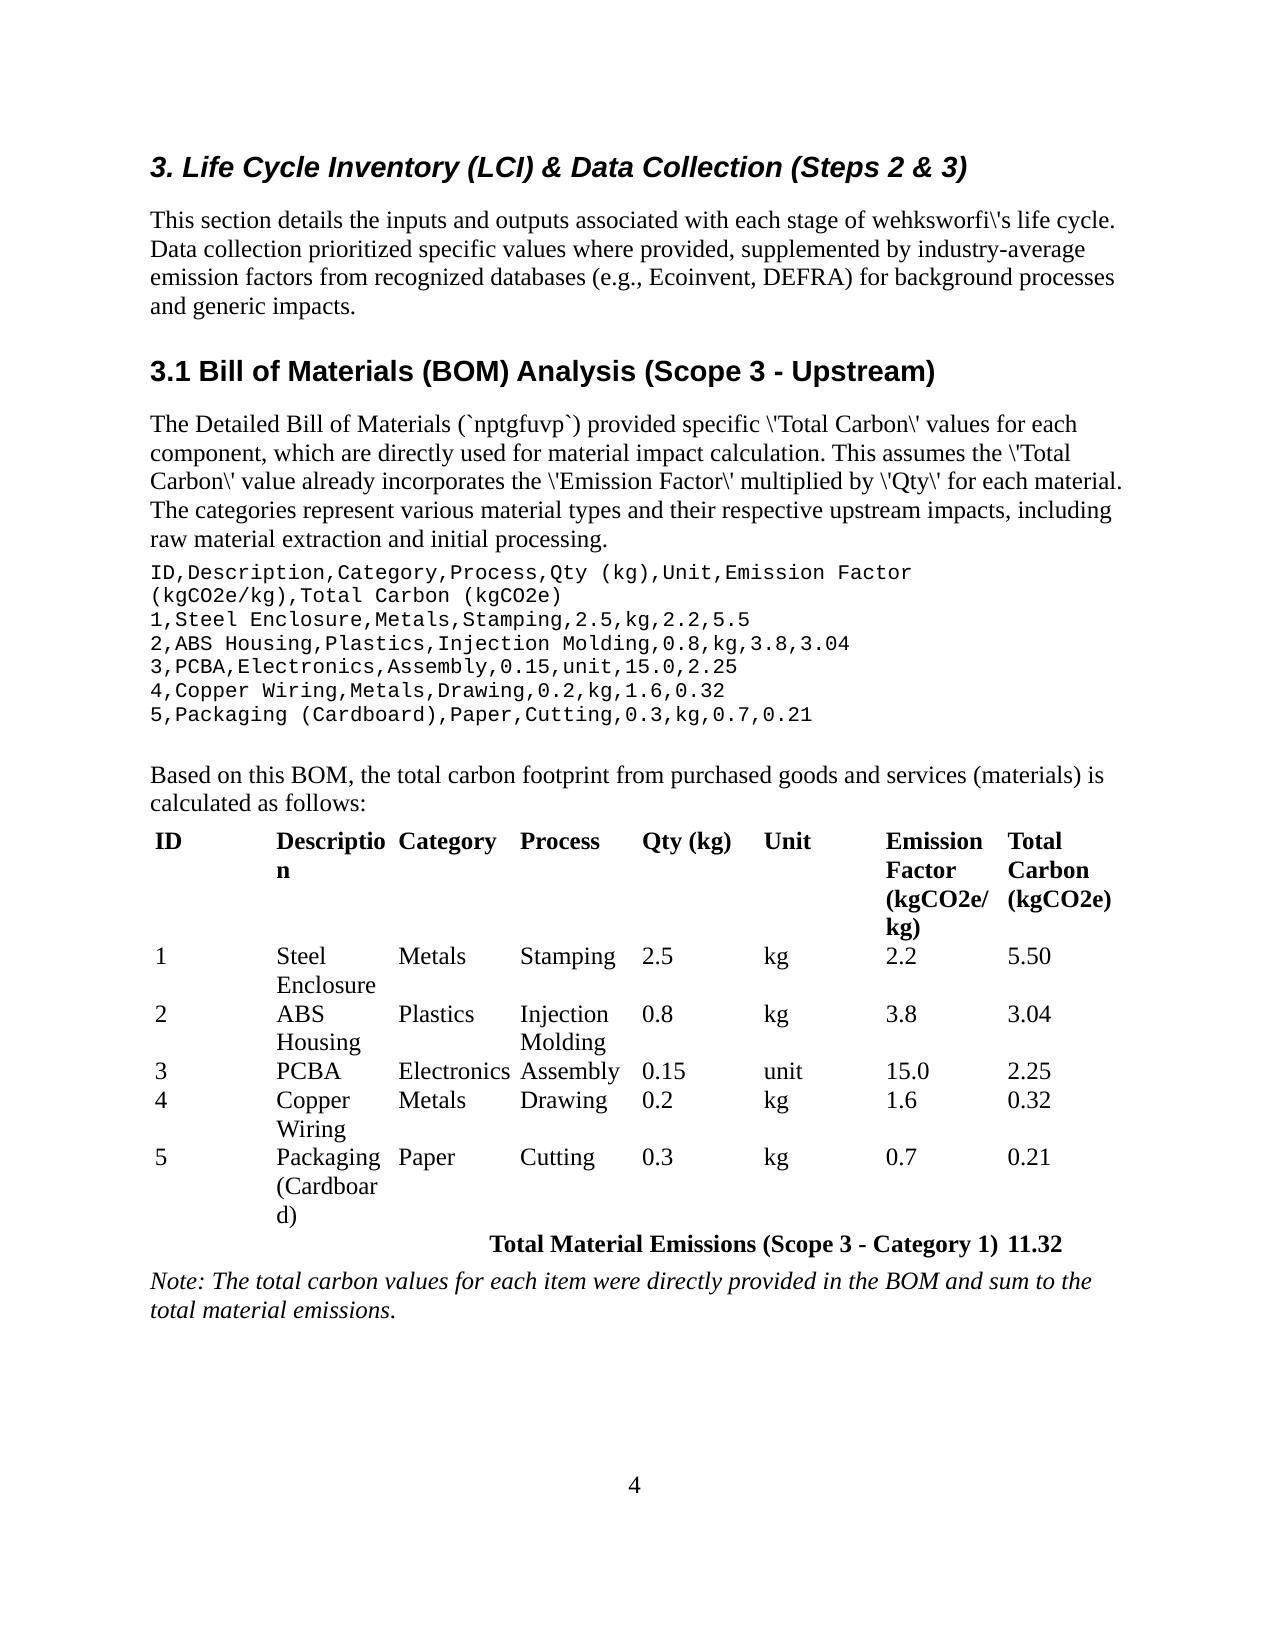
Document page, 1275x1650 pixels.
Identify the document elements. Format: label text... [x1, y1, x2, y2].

table_header Total Carbon (kgCO2e) [1003, 826, 1125, 941]
text 3,PCBA,Electronics,Assembly,0.15,unit,15.0,2.25 [150, 656, 1125, 680]
table_cell 4 [150, 1085, 272, 1142]
text 4,Copper Wiring,Metals,Drawing,0.2,kg,1.6,0.32 [150, 680, 1125, 703]
table_header Process [516, 826, 637, 941]
table_cell kg [759, 1085, 881, 1142]
table_cell 0.21 [1003, 1143, 1125, 1229]
subtitle 3.1 Bill of Materials (BOM) Analysis (Scope 3 - Upstream) [150, 354, 1125, 387]
table_cell Steel Enclosure [272, 941, 394, 999]
table_cell 3.8 [881, 999, 1003, 1056]
table_cell unit [759, 1056, 881, 1085]
text 5,Packaging (Cardboard),Paper,Cutting,0.3,kg,0.7,0.21 [150, 703, 1125, 727]
table_cell 0.3 [638, 1143, 759, 1229]
table_cell 2.5 [638, 941, 759, 999]
table_cell 5 [150, 1143, 272, 1229]
table_cell Metals [394, 1085, 516, 1142]
table_cell 3.04 [1003, 999, 1125, 1056]
table_cell 2.2 [881, 941, 1003, 999]
table_cell Copper Wiring [272, 1085, 394, 1142]
table_cell Stamping [516, 941, 637, 999]
text Note: The total carbon values for each item were directly provided in the BOM and sum to the total material emissions. [150, 1266, 1125, 1324]
table_header Unit [759, 826, 881, 941]
text 2,ABS Housing,Plastics,Injection Molding,0.8,kg,3.8,3.04 [150, 633, 1125, 656]
text The Detailed Bill of Materials (`nptgfuvp`) provided specific \'Total Carbon\' values for each component, which are directly used for material impact calculation. This assumes the \'Total Carbon\' value already incorporates the \'Emission Factor\' multiplied by \'Qty\' for each material. The categories represent various material types and their respective upstream impacts, including raw material extraction and initial processing. [150, 409, 1125, 553]
text ID,Description,Category,Process,Qty (kg),Unit,Emission Factor (kgCO2e/kg),Total Carbon (kgCO2e) [150, 562, 1125, 609]
table_cell 0.15 [638, 1056, 759, 1085]
text 1,Steel Enclosure,Metals,Stamping,2.5,kg,2.2,5.5 [150, 609, 1125, 633]
table_cell 1 [150, 941, 272, 999]
table_cell Electronics [394, 1056, 516, 1085]
table_cell 2 [150, 999, 272, 1056]
table_cell Metals [394, 941, 516, 999]
subtitle 3. Life Cycle Inventory (LCI) & Data Collection (Steps 2 & 3) [150, 150, 1125, 183]
table_header Description [272, 826, 394, 941]
table_cell 2.25 [1003, 1056, 1125, 1085]
table_cell Assembly [516, 1056, 637, 1085]
table_cell kg [759, 1143, 881, 1229]
table_cell 5.50 [1003, 941, 1125, 999]
table_cell Injection Molding [516, 999, 637, 1056]
table_cell Drawing [516, 1085, 637, 1142]
table_header ID [150, 826, 272, 941]
table_cell Cutting [516, 1143, 637, 1229]
table_cell 3 [150, 1056, 272, 1085]
table_cell 1.6 [881, 1085, 1003, 1142]
table_cell PCBA [272, 1056, 394, 1085]
table_cell Paper [394, 1143, 516, 1229]
table_header Emission Factor (kgCO2e/kg) [881, 826, 1003, 941]
table_cell kg [759, 999, 881, 1056]
table_header Category [394, 826, 516, 941]
table_cell 0.7 [881, 1143, 1003, 1229]
table_cell 0.32 [1003, 1085, 1125, 1142]
table_cell Packaging (Cardboard) [272, 1143, 394, 1229]
table_cell 0.8 [638, 999, 759, 1056]
table_cell Total Material Emissions (Scope 3 - Category 1) [150, 1229, 1003, 1257]
table_cell 15.0 [881, 1056, 1003, 1085]
table_header Qty (kg) [638, 826, 759, 941]
text This section details the inputs and outputs associated with each stage of wehksworfi\'s life cycle. Data collection prioritized specific values where provided, supplemented by industry-average emission factors from recognized databases (e.g., Ecoinvent, DEFRA) for background processes and generic impacts. [150, 205, 1125, 320]
table_cell 11.32 [1003, 1229, 1125, 1257]
table_cell Plastics [394, 999, 516, 1056]
table_cell kg [759, 941, 881, 999]
table_cell ABS Housing [272, 999, 394, 1056]
table_cell 0.2 [638, 1085, 759, 1142]
text Based on this BOM, the total carbon footprint from purchased goods and services (materials) is calculated as follows: [150, 760, 1125, 817]
